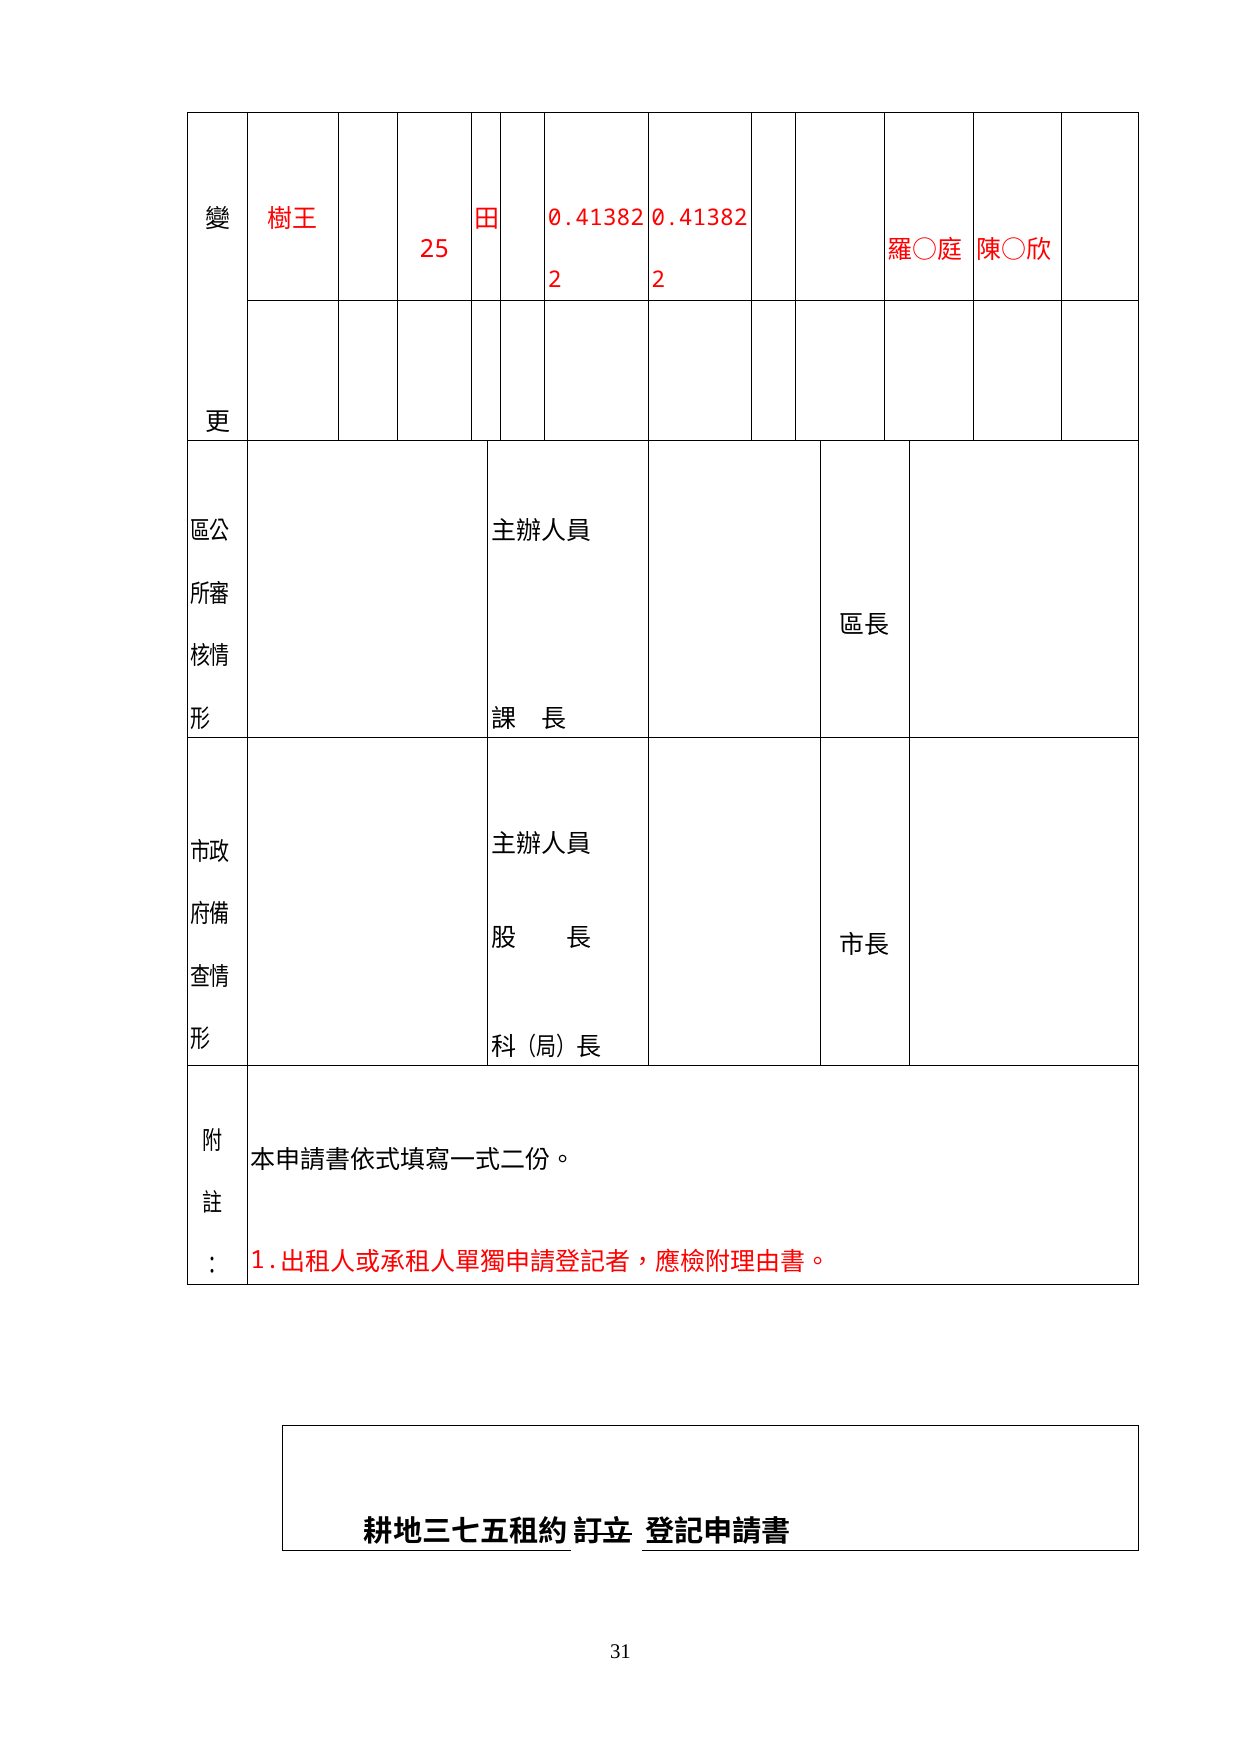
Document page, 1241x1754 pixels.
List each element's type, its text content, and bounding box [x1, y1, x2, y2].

table_cell [796, 301, 884, 440]
table_cell [248, 301, 338, 440]
table_header [188, 1425, 257, 1550]
table_header 訂立 [571, 1426, 642, 1550]
table_cell [248, 738, 487, 1065]
table_cell [910, 738, 1138, 1065]
table_cell 附註： [188, 1066, 247, 1284]
table_cell 主辦人員 課長 [488, 441, 648, 737]
table_header 耕地三七五租約 [283, 1426, 571, 1550]
table_cell 本申請書依式填寫一式二份。 1.出租人或承租人單獨申請登記者，應檢附理由書。 [248, 1066, 1138, 1284]
table_cell [910, 441, 1138, 737]
table_cell 市政府備查情形 [188, 738, 247, 1065]
table_cell [1062, 113, 1138, 300]
table_cell 樹王 [248, 113, 338, 300]
table_cell 區長 [821, 441, 909, 737]
table_cell [649, 441, 820, 737]
table_cell [974, 301, 1061, 440]
table_cell [339, 301, 397, 440]
table_cell 區公所審核情形 [188, 441, 247, 737]
table_cell [752, 113, 795, 300]
table_cell [649, 301, 751, 440]
table_cell [649, 738, 820, 1065]
table_cell [501, 301, 544, 440]
table_cell 陳○欣 [974, 113, 1061, 300]
table_cell 25 [398, 113, 471, 300]
table_cell [472, 301, 500, 440]
table_cell [885, 301, 973, 440]
table_cell 0.413822 [649, 113, 751, 300]
table_cell [796, 113, 884, 300]
table_cell 田 [472, 113, 500, 300]
table_cell 0.413822 [545, 113, 648, 300]
table_header [257, 1425, 282, 1550]
table_cell [752, 301, 795, 440]
table_cell 主辦人員 股 長 科（局）長 [488, 738, 648, 1065]
table_cell [501, 113, 544, 300]
table_cell 市長 [821, 738, 909, 1065]
table_cell 變 更 [188, 113, 247, 440]
table_cell [398, 301, 471, 440]
table_cell [248, 441, 487, 737]
table_cell 羅○庭 [885, 113, 973, 300]
table_cell [339, 113, 397, 300]
table_header 登記申請書 [642, 1426, 1138, 1550]
table_cell [1062, 301, 1138, 440]
table_cell [545, 301, 648, 440]
